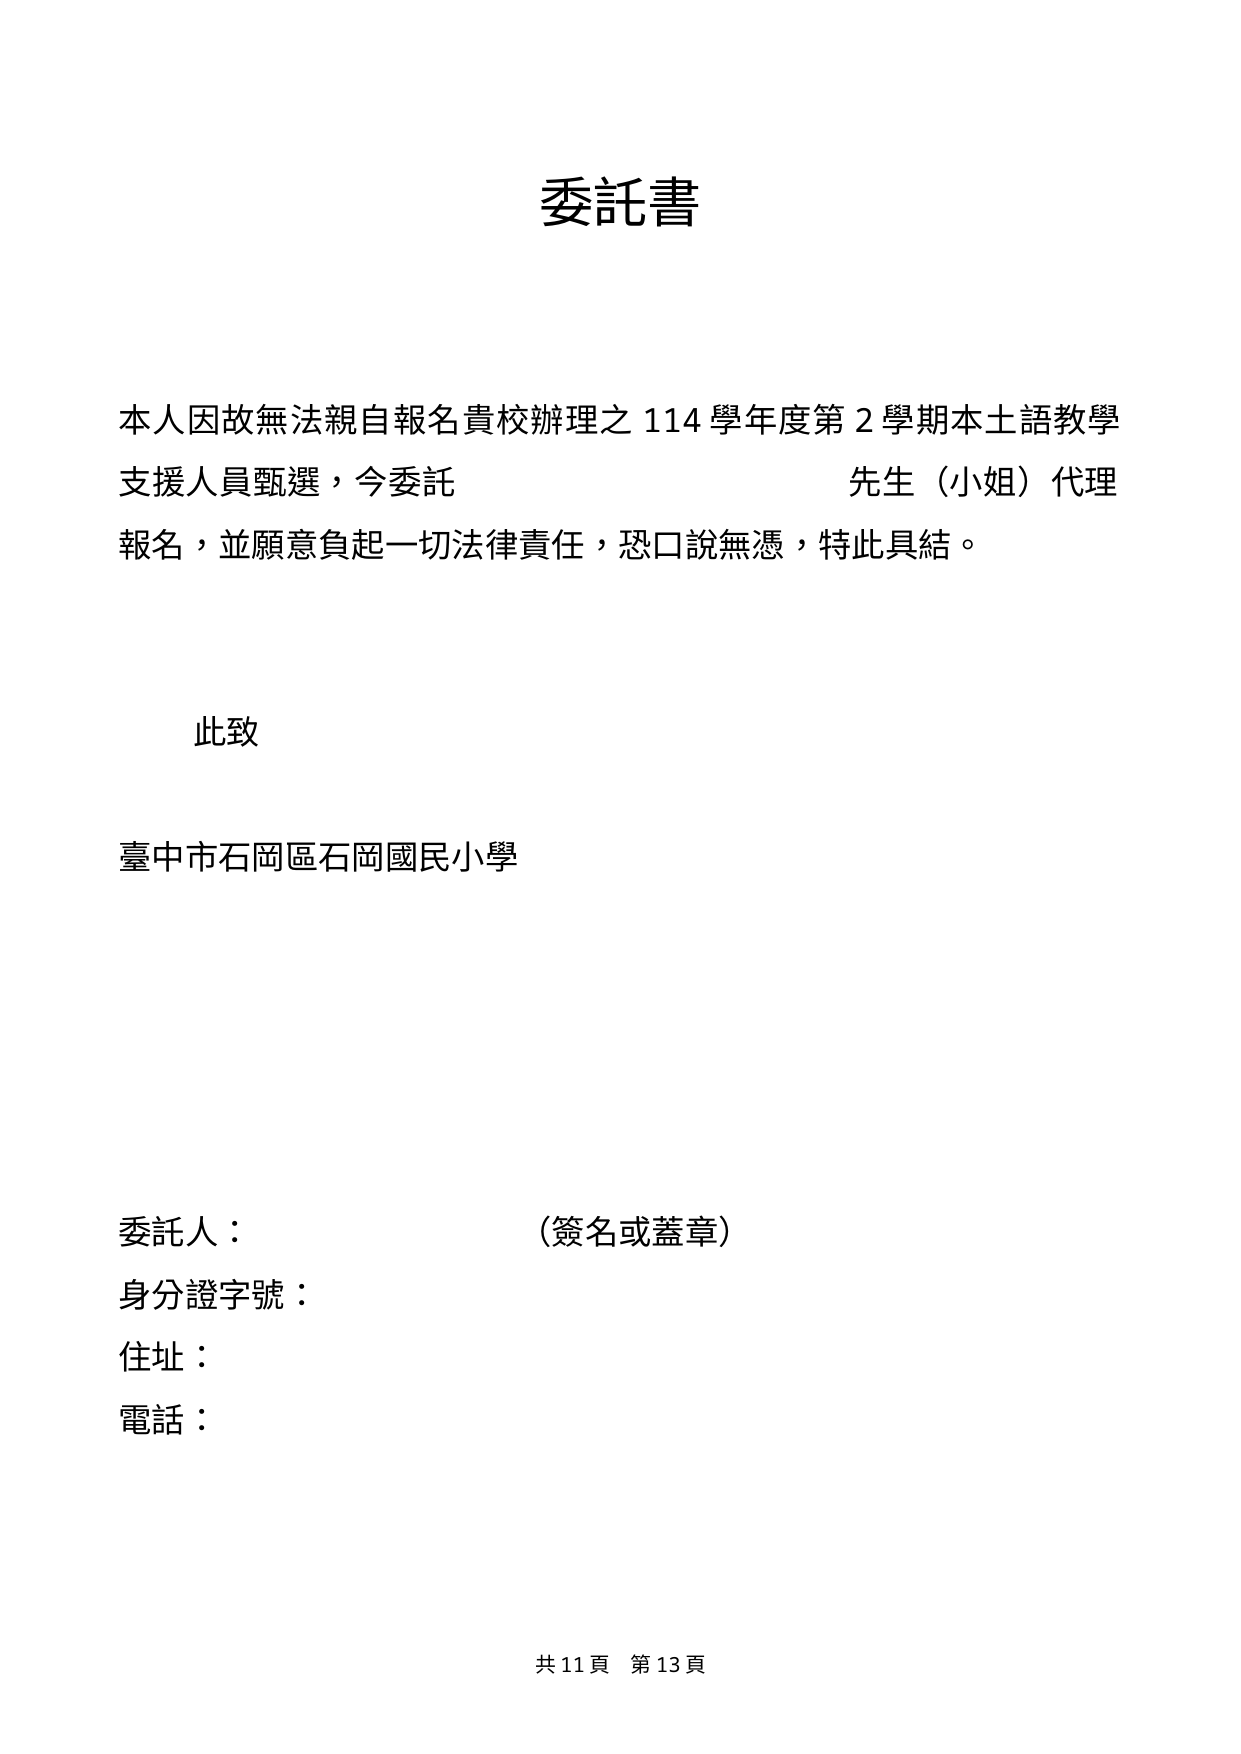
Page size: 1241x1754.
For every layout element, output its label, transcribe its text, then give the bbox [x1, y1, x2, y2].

text 此致 [118, 688, 1122, 751]
text 臺中市石岡區石岡國民小學 [118, 813, 1122, 876]
text 委託人： （簽名或蓋章） [118, 1188, 1122, 1251]
text 身分證字號： [118, 1251, 1122, 1313]
text 委託書 [118, 126, 1122, 251]
text 本人因故無法親自報名貴校辦理之114學年度第2學期本土語教學支援人員甄選，今委託 先生（小姐）代理報名，並願意負起一切法律責任，恐口說無憑，特此具結。 [118, 376, 1122, 563]
text 電話： [118, 1376, 1122, 1438]
text 住址： [118, 1313, 1122, 1376]
